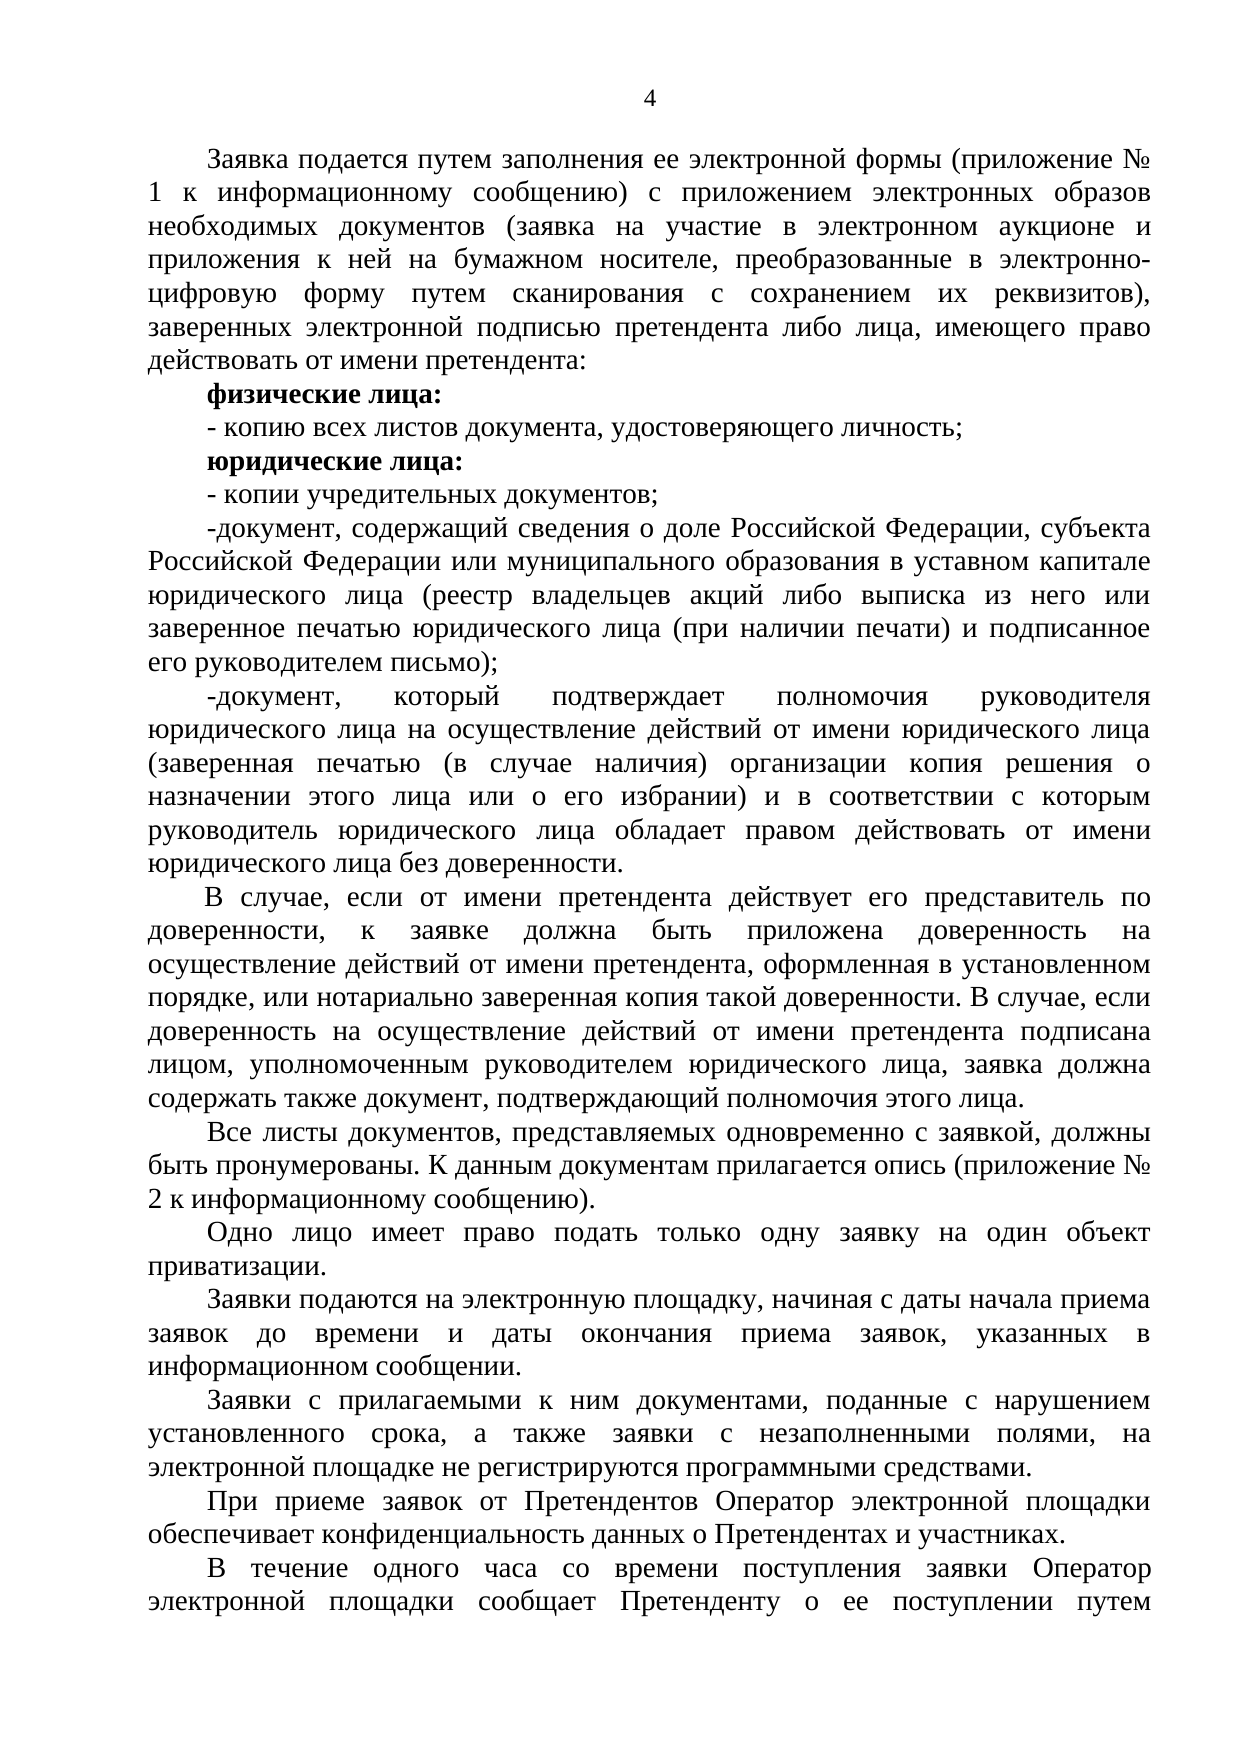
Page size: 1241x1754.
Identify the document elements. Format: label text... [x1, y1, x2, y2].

subtitle Заявки с прилагаемыми к ним документами, поданные с нарушением установленного срока, а также заявки с незаполненными полями, на электронной площадке не регистрируются программными средствами. [148, 1382, 1152, 1483]
text -документ, который подтверждает полномочия руководителя юридического лица на осуществление действий от имени юридического лица (заверенная печатью (в случае наличия) организации копия решения о назначении этого лица или о его избрании) и в соответствии с которым руководитель юридического лица обладает правом действовать от имени юридического лица без доверенности. [148, 678, 1152, 879]
text В случае, если от имени претендента действует его представитель по доверенности, к заявке должна быть приложена доверенность на осуществление действий от имени претендента, оформленная в установленном порядке, или нотариально заверенная копия такой доверенности. В случае, если доверенность на осуществление действий от имени претендента подписана лицом, уполномоченным руководителем юридического лица, заявка должна содержать также документ, подтверждающий полномочия этого лица. [148, 879, 1152, 1114]
text Заявка подается путем заполнения ее электронной формы (приложение № 1 к информационному сообщению) с приложением электронных образов необходимых документов (заявка на участие в электронном аукционе и приложения к ней на бумажном носителе, преобразованные в электронно- цифровую форму путем сканирования с сохранением их реквизитов), заверенных электронной подписью претендента либо лица, имеющего право действовать от имени претендента: [148, 141, 1152, 376]
text Одно лицо имеет право подать только одну заявку на один объект приватизации. [148, 1214, 1152, 1281]
text физические лица: [148, 376, 1152, 409]
text - копию всех листов документа, удостоверяющего личность; [148, 409, 1152, 443]
text -документ, содержащий сведения о доле Российской Федерации, субъекта Российской Федерации или муниципального образования в уставном капитале юридического лица (реестр владельцев акций либо выписка из него или заверенное печатью юридического лица (при наличии печати) и подписанное его руководителем письмо); [148, 510, 1152, 678]
text Все листы документов, представляемых одновременно с заявкой, должны быть пронумерованы. К данным документам прилагается опись (приложение № 2 к информационному сообщению). [148, 1114, 1152, 1214]
text - копии учредительных документов; [148, 476, 1152, 510]
subtitle В течение одного часа со времени поступления заявки Оператор электронной площадки сообщает Претенденту о ее поступлении путем [148, 1550, 1152, 1617]
text Заявки подаются на электронную площадку, начиная с даты начала приема заявок до времени и даты окончания приема заявок, указанных в информационном сообщении. [148, 1281, 1152, 1382]
subtitle При приеме заявок от Претендентов Оператор электронной площадки обеспечивает конфиденциальность данных о Претендентах и участниках. [148, 1483, 1152, 1550]
text юридические лица: [148, 443, 1152, 476]
